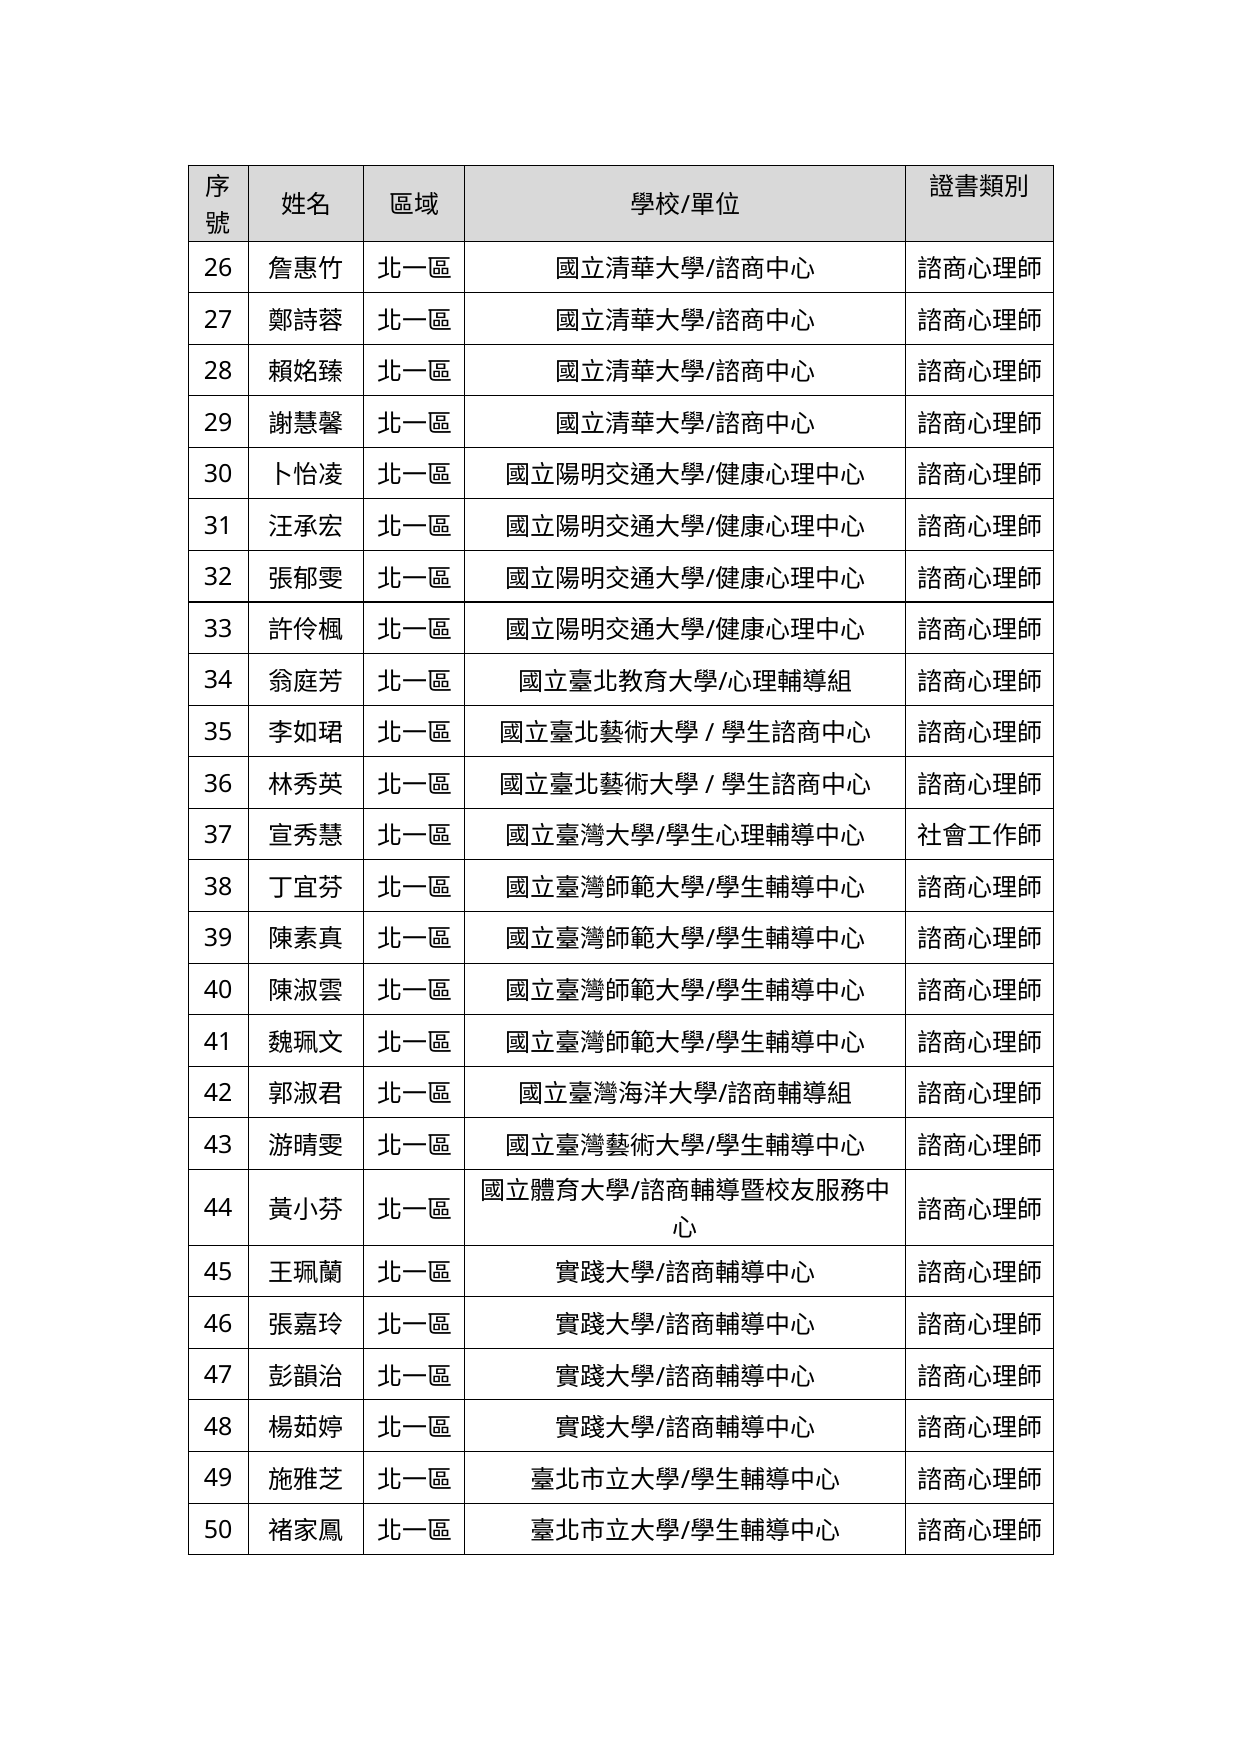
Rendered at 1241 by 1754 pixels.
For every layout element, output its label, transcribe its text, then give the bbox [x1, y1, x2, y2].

table_cell 29 [189, 396, 248, 447]
table_cell 國立清華大學/諮商中心 [465, 345, 905, 395]
table_cell 諮商心理師 [906, 1349, 1053, 1399]
table_cell 諮商心理師 [906, 293, 1053, 344]
table_cell 翁庭芳 [249, 654, 363, 704]
table_cell 32 [189, 551, 248, 601]
table_cell 許伶楓 [249, 603, 363, 653]
table_cell 鄭詩蓉 [249, 293, 363, 344]
table_cell 林秀英 [249, 757, 363, 808]
table_cell 北一區 [364, 1349, 464, 1399]
table_cell 宣秀慧 [249, 809, 363, 859]
table_cell 北一區 [364, 1118, 464, 1169]
table_cell 實踐大學/諮商輔導中心 [465, 1400, 905, 1451]
table_cell 游晴雯 [249, 1118, 363, 1169]
table_cell 諮商心理師 [906, 551, 1053, 601]
table_cell 50 [189, 1504, 248, 1554]
table_cell 諮商心理師 [906, 1400, 1053, 1451]
table_cell 施雅芝 [249, 1452, 363, 1502]
table_header 序號 [189, 166, 248, 241]
table_cell 北一區 [364, 396, 464, 447]
table_cell 陳素真 [249, 912, 363, 962]
table_cell 北一區 [364, 964, 464, 1014]
table_cell 國立臺灣師範大學/學生輔導中心 [465, 1015, 905, 1066]
table_cell 北一區 [364, 551, 464, 601]
table_cell 實踐大學/諮商輔導中心 [465, 1349, 905, 1399]
table_cell 30 [189, 448, 248, 498]
table_cell 諮商心理師 [906, 1170, 1053, 1245]
table_header 學校/單位 [465, 166, 905, 241]
table_cell 諮商心理師 [906, 1118, 1053, 1169]
table_cell 卜怡凌 [249, 448, 363, 498]
table_cell 郭淑君 [249, 1067, 363, 1117]
table_cell 實踐大學/諮商輔導中心 [465, 1246, 905, 1296]
table_cell 49 [189, 1452, 248, 1502]
table_cell 陳淑雲 [249, 964, 363, 1014]
table_cell 北一區 [364, 1297, 464, 1348]
table_cell 北一區 [364, 448, 464, 498]
table_cell 36 [189, 757, 248, 808]
table_cell 北一區 [364, 499, 464, 550]
table_cell 北一區 [364, 1170, 464, 1245]
table_cell 國立清華大學/諮商中心 [465, 396, 905, 447]
table_cell 臺北市立大學/學生輔導中心 [465, 1452, 905, 1502]
table_cell 王珮蘭 [249, 1246, 363, 1296]
table_cell 27 [189, 293, 248, 344]
table_cell 北一區 [364, 1067, 464, 1117]
table_cell 44 [189, 1170, 248, 1245]
table_cell 33 [189, 603, 248, 653]
table_cell 實踐大學/諮商輔導中心 [465, 1297, 905, 1348]
table_cell 楊茹婷 [249, 1400, 363, 1451]
table_cell 28 [189, 345, 248, 395]
table_cell 39 [189, 912, 248, 962]
table_cell 國立臺灣師範大學/學生輔導中心 [465, 860, 905, 911]
table_cell 謝慧馨 [249, 396, 363, 447]
table_cell 諮商心理師 [906, 1246, 1053, 1296]
table_header 證書類別 [906, 166, 1053, 241]
table_cell 國立清華大學/諮商中心 [465, 242, 905, 292]
table_cell 黃小芬 [249, 1170, 363, 1245]
table_cell 彭韻治 [249, 1349, 363, 1399]
table_cell 褚家鳳 [249, 1504, 363, 1554]
table_cell 國立臺灣大學/學生心理輔導中心 [465, 809, 905, 859]
table_header 姓名 [249, 166, 363, 241]
table_cell 諮商心理師 [906, 448, 1053, 498]
table_cell 國立臺北藝術大學 / 學生諮商中心 [465, 706, 905, 756]
table_cell 北一區 [364, 345, 464, 395]
table_cell 諮商心理師 [906, 345, 1053, 395]
table_cell 國立體育大學/諮商輔導暨校友服務中心 [465, 1170, 905, 1245]
table_cell 北一區 [364, 809, 464, 859]
table_cell 國立陽明交通大學/健康心理中心 [465, 448, 905, 498]
table_cell 國立臺灣師範大學/學生輔導中心 [465, 912, 905, 962]
table_cell 社會工作師 [906, 809, 1053, 859]
table_cell 35 [189, 706, 248, 756]
table_cell 諮商心理師 [906, 706, 1053, 756]
table_cell 北一區 [364, 1015, 464, 1066]
table_cell 諮商心理師 [906, 396, 1053, 447]
table_cell 41 [189, 1015, 248, 1066]
table_cell 北一區 [364, 860, 464, 911]
table_cell 張嘉玲 [249, 1297, 363, 1348]
table_cell 北一區 [364, 1400, 464, 1451]
table_cell 國立陽明交通大學/健康心理中心 [465, 499, 905, 550]
table_cell 張郁雯 [249, 551, 363, 601]
table_cell 賴姳臻 [249, 345, 363, 395]
table_header 區域 [364, 166, 464, 241]
table_cell 國立臺北藝術大學 / 學生諮商中心 [465, 757, 905, 808]
table_cell 李如珺 [249, 706, 363, 756]
table_cell 諮商心理師 [906, 1015, 1053, 1066]
table_cell 魏珮文 [249, 1015, 363, 1066]
table_cell 國立陽明交通大學/健康心理中心 [465, 551, 905, 601]
table_cell 北一區 [364, 242, 464, 292]
table_cell 諮商心理師 [906, 1297, 1053, 1348]
table_cell 諮商心理師 [906, 1504, 1053, 1554]
table_cell 北一區 [364, 293, 464, 344]
table_cell 國立臺灣海洋大學/諮商輔導組 [465, 1067, 905, 1117]
table_cell 43 [189, 1118, 248, 1169]
table_cell 諮商心理師 [906, 1452, 1053, 1502]
table_cell 北一區 [364, 757, 464, 808]
table_cell 國立陽明交通大學/健康心理中心 [465, 603, 905, 653]
table_cell 國立清華大學/諮商中心 [465, 293, 905, 344]
table_cell 諮商心理師 [906, 654, 1053, 704]
table_cell 北一區 [364, 706, 464, 756]
table_cell 諮商心理師 [906, 1067, 1053, 1117]
table_cell 北一區 [364, 912, 464, 962]
table_cell 26 [189, 242, 248, 292]
table_cell 46 [189, 1297, 248, 1348]
table_cell 北一區 [364, 1246, 464, 1296]
table_cell 諮商心理師 [906, 499, 1053, 550]
table_cell 臺北市立大學/學生輔導中心 [465, 1504, 905, 1554]
table_cell 詹惠竹 [249, 242, 363, 292]
table_cell 47 [189, 1349, 248, 1399]
table_cell 34 [189, 654, 248, 704]
table_cell 北一區 [364, 654, 464, 704]
table_cell 諮商心理師 [906, 964, 1053, 1014]
table_cell 諮商心理師 [906, 242, 1053, 292]
table_cell 北一區 [364, 1452, 464, 1502]
table_cell 42 [189, 1067, 248, 1117]
table_cell 48 [189, 1400, 248, 1451]
table_cell 國立臺北教育大學/心理輔導組 [465, 654, 905, 704]
table_cell 諮商心理師 [906, 912, 1053, 962]
table_cell 37 [189, 809, 248, 859]
table_cell 丁宜芬 [249, 860, 363, 911]
table_cell 31 [189, 499, 248, 550]
table_cell 國立臺灣師範大學/學生輔導中心 [465, 964, 905, 1014]
table_cell 北一區 [364, 1504, 464, 1554]
table_cell 諮商心理師 [906, 603, 1053, 653]
table_cell 38 [189, 860, 248, 911]
table_cell 40 [189, 964, 248, 1014]
table_cell 45 [189, 1246, 248, 1296]
table_cell 北一區 [364, 603, 464, 653]
table_cell 諮商心理師 [906, 757, 1053, 808]
table_cell 國立臺灣藝術大學/學生輔導中心 [465, 1118, 905, 1169]
table_cell 汪承宏 [249, 499, 363, 550]
table_cell 諮商心理師 [906, 860, 1053, 911]
